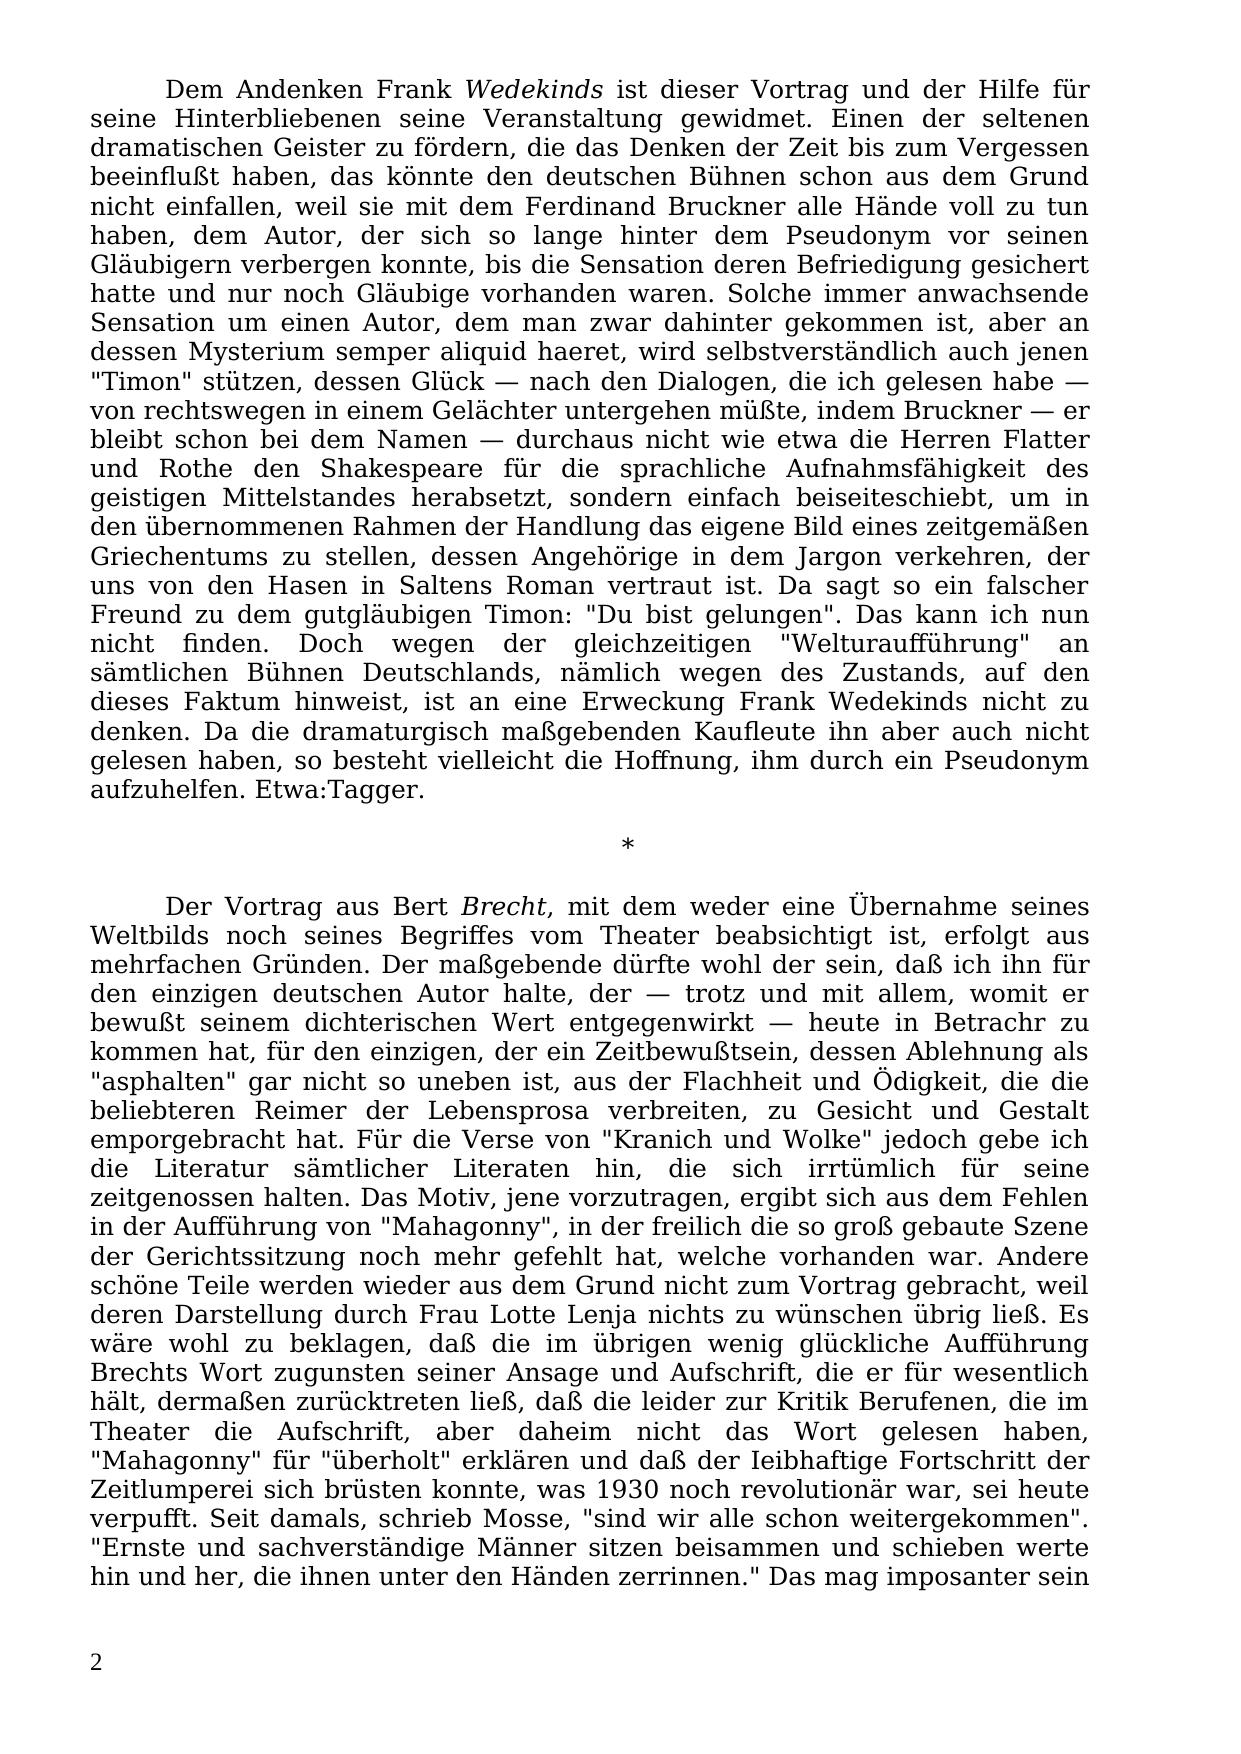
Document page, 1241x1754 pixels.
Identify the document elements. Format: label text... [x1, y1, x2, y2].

text Dem Andenken Frank Wedekinds ist dieser Vortrag und der Hilfe für seine Hinterbliebenen seine Veranstaltung gewidmet. Einen der seltenen dramatischen Geister zu fördern, die das Denken der Zeit bis zum Vergessen beeinflußt haben, das könnte den deutschen Bühnen schon aus dem Grund nicht einfallen, weil sie mit dem Ferdinand Bruckner alle Hände voll zu tun haben, dem Autor, der sich so lange hinter dem Pseudonym vor seinen Gläubigern verbergen konnte, bis die Sensation deren Befriedigung gesichert hatte und nur noch Gläubige vorhanden waren. Solche immer anwachsende Sensation um einen Autor, dem man zwar dahinter gekommen ist, aber an dessen Mysterium semper aliquid haeret, wird selbstverständlich auch jenen "Timon" stützen, dessen Glück — nach den Dialogen, die ich gelesen habe — von rechtswegen in einem Gelächter untergehen müßte, indem Bruckner — er bleibt schon bei dem Namen — durchaus nicht wie etwa die Herren Flatter und Rothe den Shakespeare für die sprachliche Aufnahmsfähigkeit des geistigen Mittelstandes herabsetzt, sondern einfach beiseiteschiebt, um in den übernommenen Rahmen der Handlung das eigene Bild eines zeitgemäßen Griechentums zu stellen, dessen Angehörige in dem Jargon verkehren, der uns von den Hasen in Saltens Roman vertraut ist. Da sagt so ein falscher Freund zu dem gutgläubigen Timon: "Du bist gelungen". Das kann ich nun nicht finden. Doch wegen der gleichzeitigen "Welturaufführung" an sämtlichen Bühnen Deutschlands, nämlich wegen des Zustands, auf den dieses Faktum hinweist, ist an eine Erweckung Frank Wedekinds nicht zu denken. Da die dramaturgisch maßgebenden Kaufleute ihn aber auch nicht gelesen haben, so besteht vielleicht die Hoffnung, ihm durch ein Pseudonym aufzuhelfen. Etwa:Tagger. [90, 75, 1091, 804]
text * [90, 833, 1091, 862]
text Der Vortrag aus Bert Brecht, mit dem weder eine Übernahme seines Weltbilds noch seines Begriffes vom Theater beabsichtigt ist, erfolgt aus mehrfachen Gründen. Der maßgebende dürfte wohl der sein, daß ich ihn für den einzigen deutschen Autor halte, der — trotz und mit allem, womit er bewußt seinem dichterischen Wert entgegenwirkt — heute in Betrachr zu kommen hat, für den einzigen, der ein Zeitbewußtsein, dessen Ablehnung als "asphalten" gar nicht so uneben ist, aus der Flachheit und Ödigkeit, die die beliebteren Reimer der Lebensprosa verbreiten, zu Gesicht und Gestalt emporgebracht hat. Für die Verse von "Kranich und Wolke" jedoch gebe ich die Literatur sämtlicher Literaten hin, die sich irrtümlich für seine zeitgenossen halten. Das Motiv, jene vorzutragen, ergibt sich aus dem Fehlen in der Aufführung von "Mahagonny", in der freilich die so groß gebaute Szene der Gerichtssitzung noch mehr gefehlt hat, welche vorhanden war. Andere schöne Teile werden wieder aus dem Grund nicht zum Vortrag gebracht, weil deren Darstellung durch Frau Lotte Lenja nichts zu wünschen übrig ließ. Es wäre wohl zu beklagen, daß die im übrigen wenig glückliche Aufführung Brechts Wort zugunsten seiner Ansage und Aufschrift, die er für wesentlich hält, dermaßen zurücktreten ließ, daß die leider zur Kritik Berufenen, die im Theater die Aufschrift, aber daheim nicht das Wort gelesen haben, "Mahagonny" für "überholt" erklären und daß der Ieibhaftige Fortschritt der Zeitlumperei sich brüsten konnte, was 1930 noch revolutionär war, sei heute verpufft. Seit damals, schrieb Mosse, "sind wir alle schon weitergekommen". "Ernste und sachverständige Männer sitzen beisammen und schieben werte hin und her, die ihnen unter den Händen zerrinnen." Das mag imposanter sein [90, 892, 1091, 1592]
